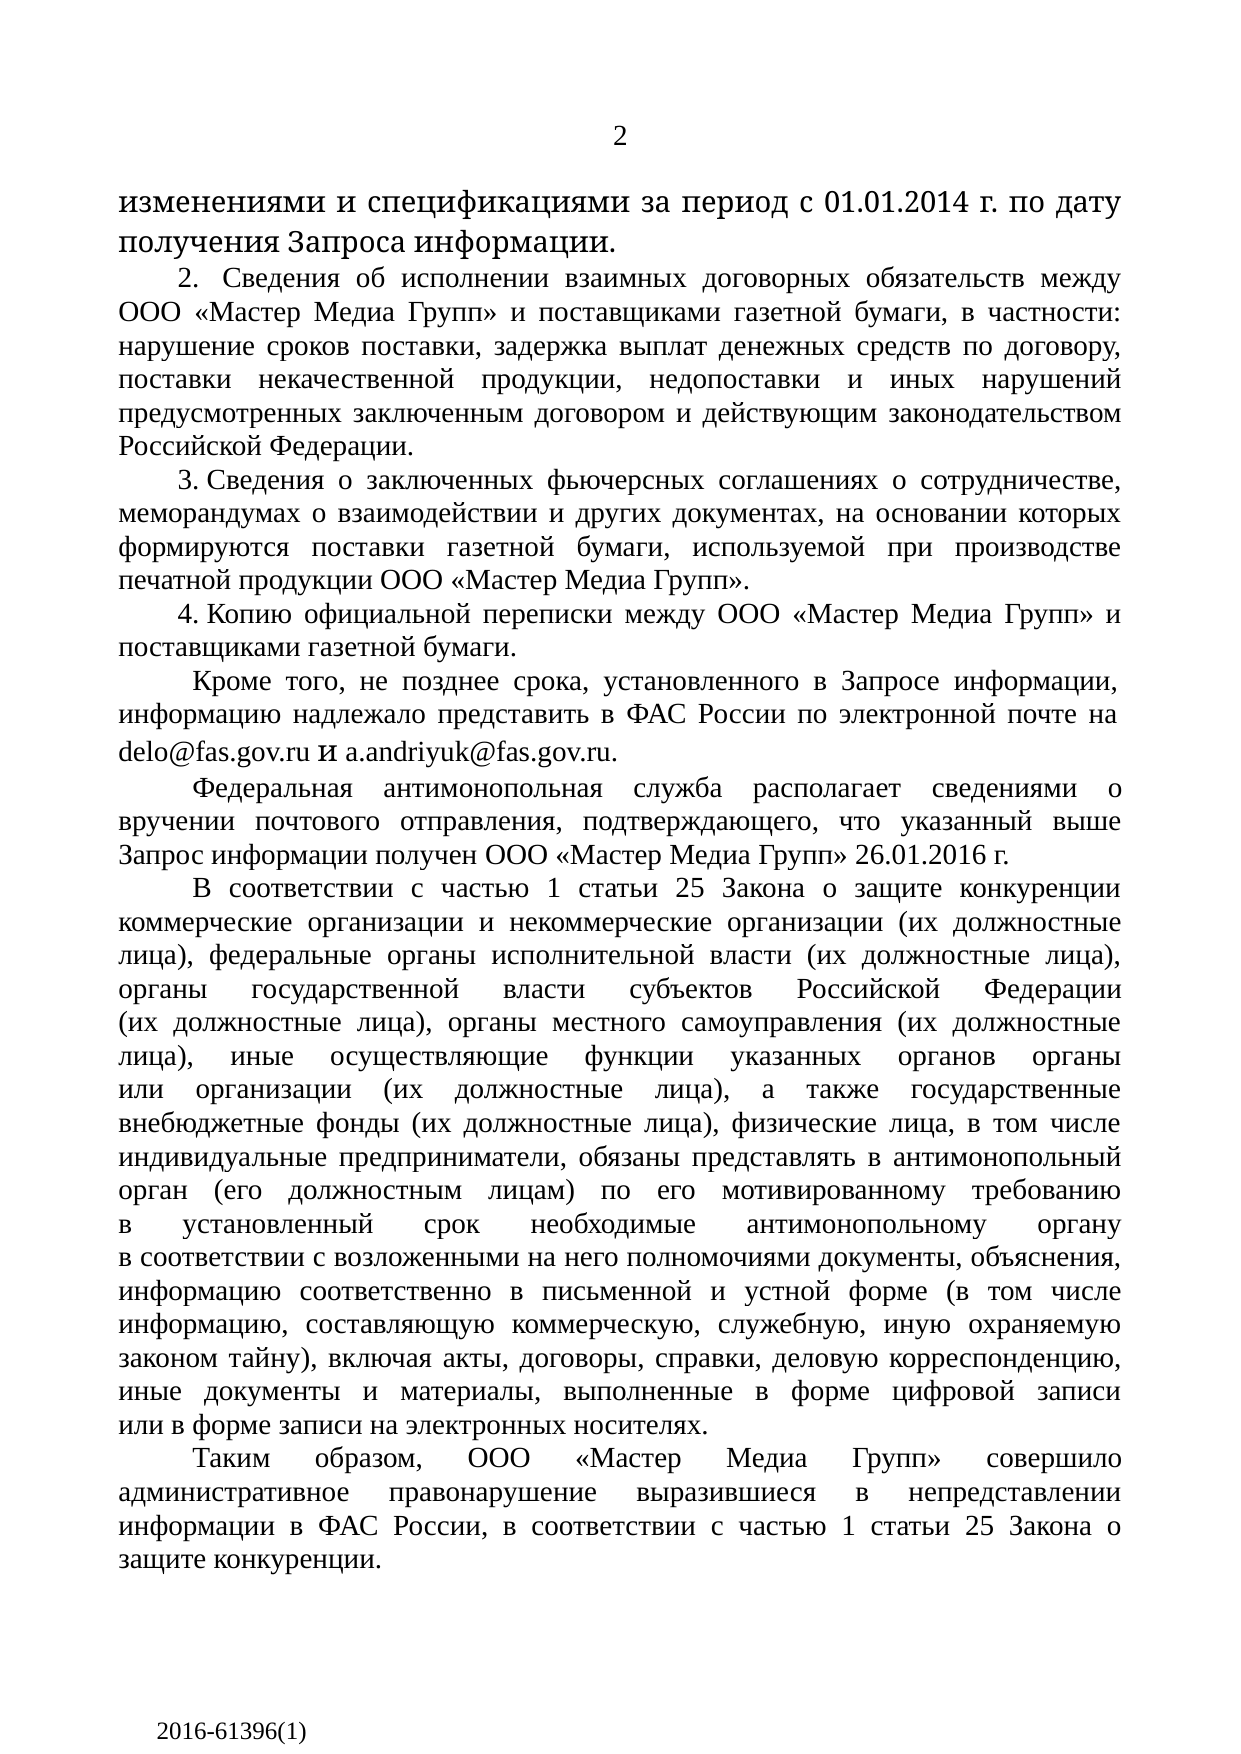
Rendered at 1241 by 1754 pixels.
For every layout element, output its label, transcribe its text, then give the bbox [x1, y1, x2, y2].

text изменениями и спецификациями за период с 01.01.2014 г. по дату получения Запроса информации. [118, 181, 1122, 261]
text 3. Сведения о заключенных фьючерсных соглашениях о сотрудничестве, меморандумах о взаимодействии и других документах, на основании которых формируются поставки газетной бумаги, используемой при производстве печатной продукции ООО «Мастер Медиа Групп». [118, 462, 1122, 596]
text Федеральная антимонопольная служба располагает сведениями о вручении почтового отправления, подтверждающего, что указанный выше Запрос информации получен ООО «Мастер Медиа Групп» 26.01.2016 г. [118, 770, 1122, 870]
text 4. Копию официальной переписки между ООО «Мастер Медиа Групп» и поставщиками газетной бумаги. [118, 596, 1122, 663]
text 2. Сведения об исполнении взаимных договорных обязательств между ООО «Мастер Медиа Групп» и поставщиками газетной бумаги, в частности: нарушение сроков поставки, задержка выплат денежных средств по договору, поставки некачественной продукции, недопоставки и иных нарушений предусмотренных заключенным договором и действующим законодательством Российской Федерации. [118, 261, 1122, 462]
text Таким образом, ООО «Мастер Медиа Групп» совершило административное правонарушение выразившиеся в непредставлении информации в ФАС России, в соответствии с частью 1 статьи 25 Закона о защите конкуренции. [118, 1441, 1122, 1575]
text В соответствии с частью 1 статьи 25 Закона о защите конкуренции коммерческие организации и некоммерческие организации (их должностные лица), федеральные органы исполнительной власти (их должностные лица), органы государственной власти субъектов Российской Федерации (их должностные лица), органы местного самоуправления (их должностные лица), иные осуществляющие функции указанных органов органы или организации (их должностные лица), а также государственные внебюджетные фонды (их должностные лица), физические лица, в том числе индивидуальные предприниматели, обязаны представлять в антимонопольный орган (его должностным лицам) по его мотивированному требованию в установленный срок необходимые антимонопольному органу в соответствии с возложенными на него полномочиями документы, объяснения, информацию соответственно в письменной и устной форме (в том числе информацию, составляющую коммерческую, служебную, иную охраняемую законом тайну), включая акты, договоры, справки, деловую корреспонденцию, иные документы и материалы, выполненные в форме цифровой записи или в форме записи на электронных носителях. [118, 870, 1122, 1441]
text Кроме того, не позднее срока, установленного в Запросе информации, информацию надлежало представить в ФАС России по электронной почте на delo@fas.gov.ru и a.andriyuk@fas.gov.ru. [118, 663, 1119, 770]
